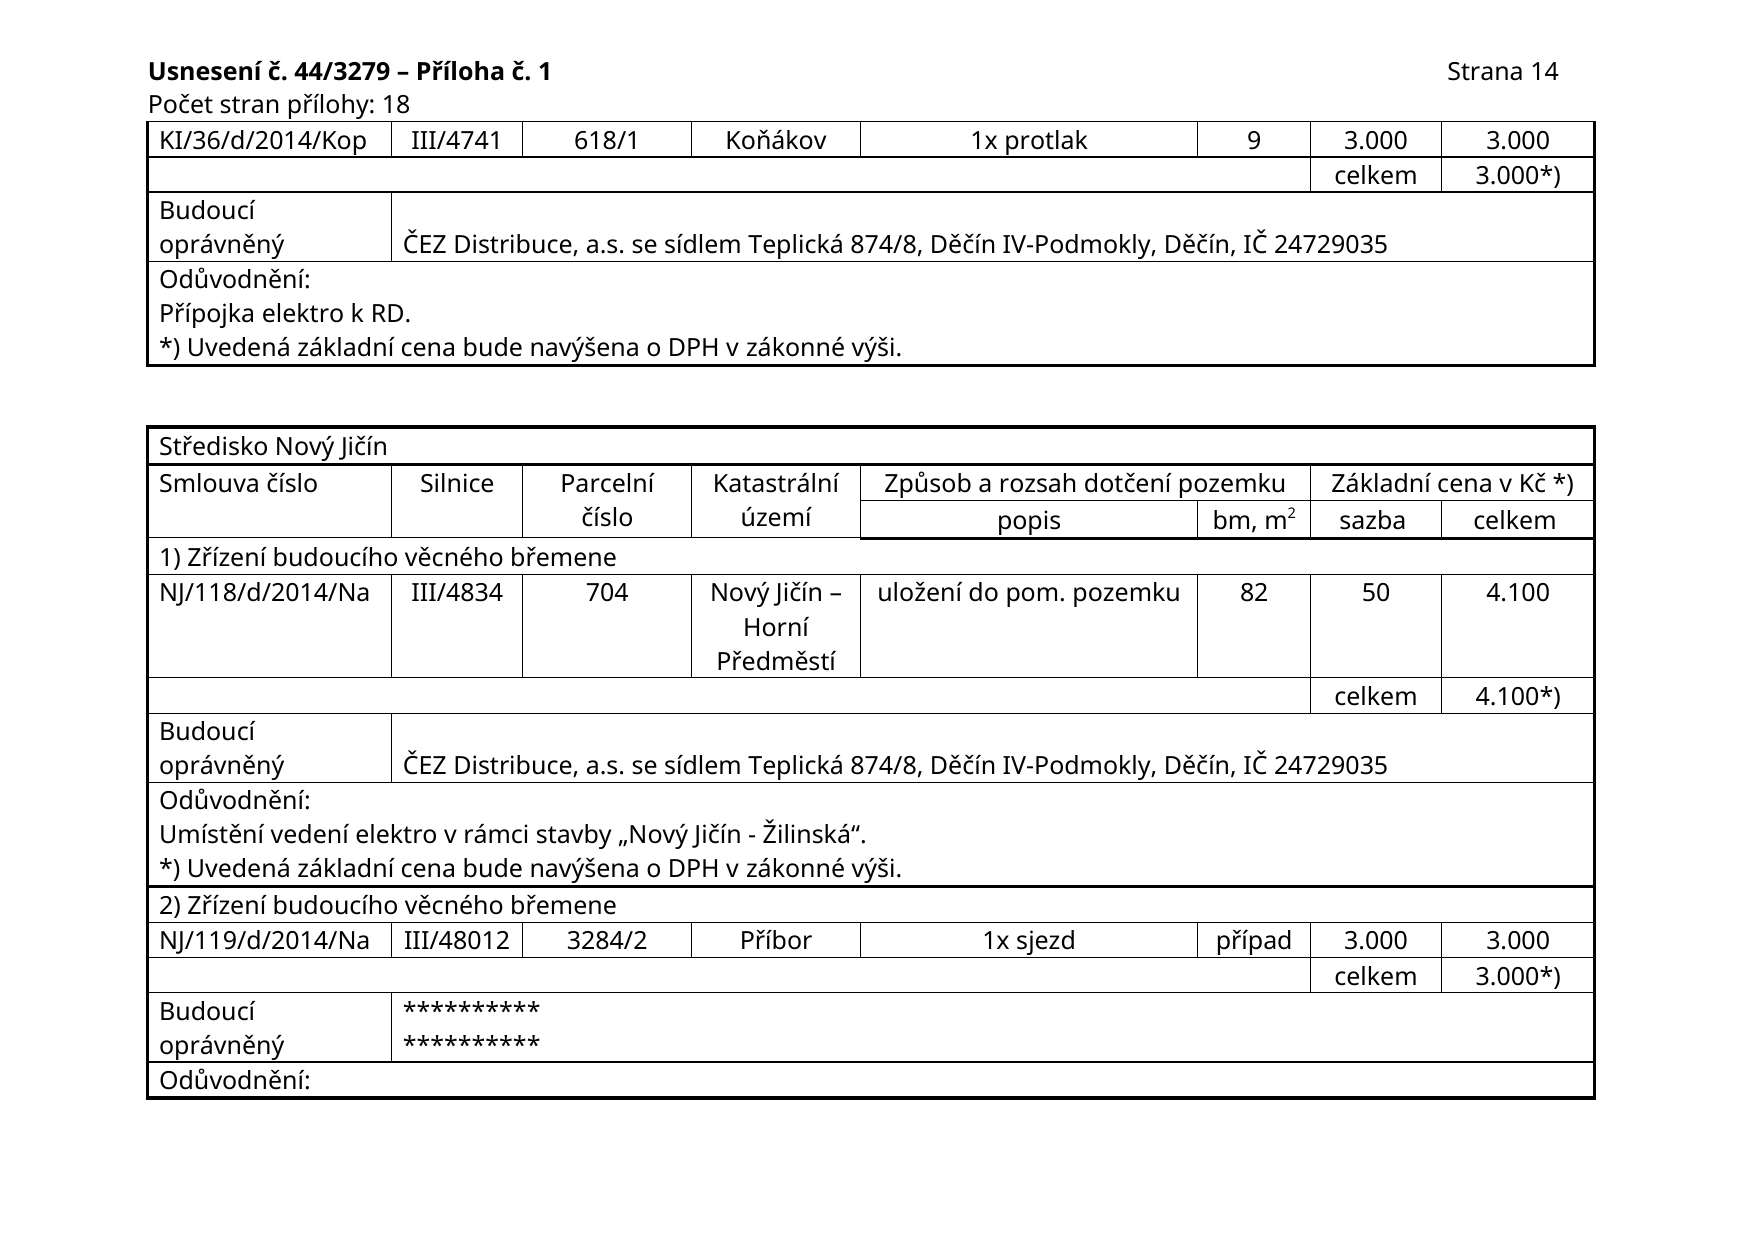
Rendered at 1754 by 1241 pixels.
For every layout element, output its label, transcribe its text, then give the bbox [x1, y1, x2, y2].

table_cell 618/1 [523, 122, 691, 156]
table_cell ********** ********** [392, 993, 1593, 1061]
table_cell bm, m2 [1198, 501, 1310, 537]
table_cell sazba [1311, 501, 1441, 537]
table_cell Způsob a rozsah dotčení pozemku [861, 466, 1310, 500]
table_cell 3.000 [1311, 923, 1441, 957]
table_cell popis [861, 501, 1197, 537]
table_cell celkem [1311, 958, 1441, 992]
table_cell 4.100 [1442, 575, 1593, 677]
table_cell Silnice [392, 466, 522, 537]
table_cell Základní cena v Kč *) [1311, 466, 1593, 500]
table_cell 1) Zřízení budoucího věcného břemene [149, 538, 1593, 574]
table_cell 3.000*) [1442, 958, 1593, 992]
table_cell III/48012 [392, 923, 522, 957]
table_cell Odůvodnění: Přípojka elektro k RD. *) Uvedená základní cena bude navýšena o DPH v zákonné výši. [149, 262, 1593, 364]
table_cell 9 [1198, 122, 1310, 156]
table_cell [149, 958, 1310, 992]
table_cell 3.000 [1442, 923, 1593, 957]
table_cell III/4741 [392, 122, 522, 156]
table_cell celkem [1442, 501, 1593, 537]
table_cell NJ/118/d/2014/Na [149, 575, 391, 677]
table_cell celkem [1311, 158, 1441, 191]
table_cell 3.000*) [1442, 158, 1593, 191]
table_header Středisko Nový Jičín [149, 429, 1593, 462]
table_cell 50 [1311, 575, 1441, 677]
table_cell uložení do pom. pozemku [861, 575, 1197, 677]
table_cell 3.000 [1311, 122, 1441, 156]
table_cell 4.100*) [1442, 678, 1593, 712]
table_cell Budoucí oprávněný [149, 714, 391, 782]
table_cell 3284/2 [523, 923, 691, 957]
table_cell 82 [1198, 575, 1310, 677]
table_cell III/4834 [392, 575, 522, 677]
table_cell NJ/119/d/2014/Na [149, 923, 391, 957]
table_cell Budoucí oprávněný [149, 993, 391, 1061]
table_cell 1x sjezd [861, 923, 1197, 957]
table_cell 2) Zřízení budoucího věcného břemene [149, 888, 1593, 922]
table_cell [149, 678, 1310, 712]
table_cell Katastrální území [692, 466, 860, 537]
table_cell 1x protlak [861, 122, 1197, 156]
table_cell případ [1198, 923, 1310, 957]
table_cell Odůvodnění: [149, 1063, 1593, 1096]
table_cell Koňákov [692, 122, 860, 156]
table_cell Parcelní číslo [523, 466, 691, 537]
table_cell 3.000 [1442, 122, 1593, 156]
table_cell Budoucí oprávněný [149, 193, 391, 261]
table_cell Odůvodnění: Umístění vedení elektro v rámci stavby „Nový Jičín - Žilinská“. *) Uvedená základní cena bude navýšena o DPH v zákonné výši. [149, 783, 1593, 885]
table_cell Příbor [692, 923, 860, 957]
table_cell Smlouva číslo [149, 466, 391, 537]
table_cell [149, 158, 1310, 191]
table_cell Nový Jičín – Horní Předměstí [692, 575, 860, 677]
table_cell 704 [523, 575, 691, 677]
table_cell ČEZ Distribuce, a.s. se sídlem Teplická 874/8, Děčín IV-Podmokly, Děčín, IČ 24729035 [392, 714, 1593, 782]
table_cell KI/36/d/2014/Kop [149, 122, 391, 156]
table_cell celkem [1311, 678, 1441, 712]
table_cell ČEZ Distribuce, a.s. se sídlem Teplická 874/8, Děčín IV-Podmokly, Děčín, IČ 24729035 [392, 193, 1593, 261]
